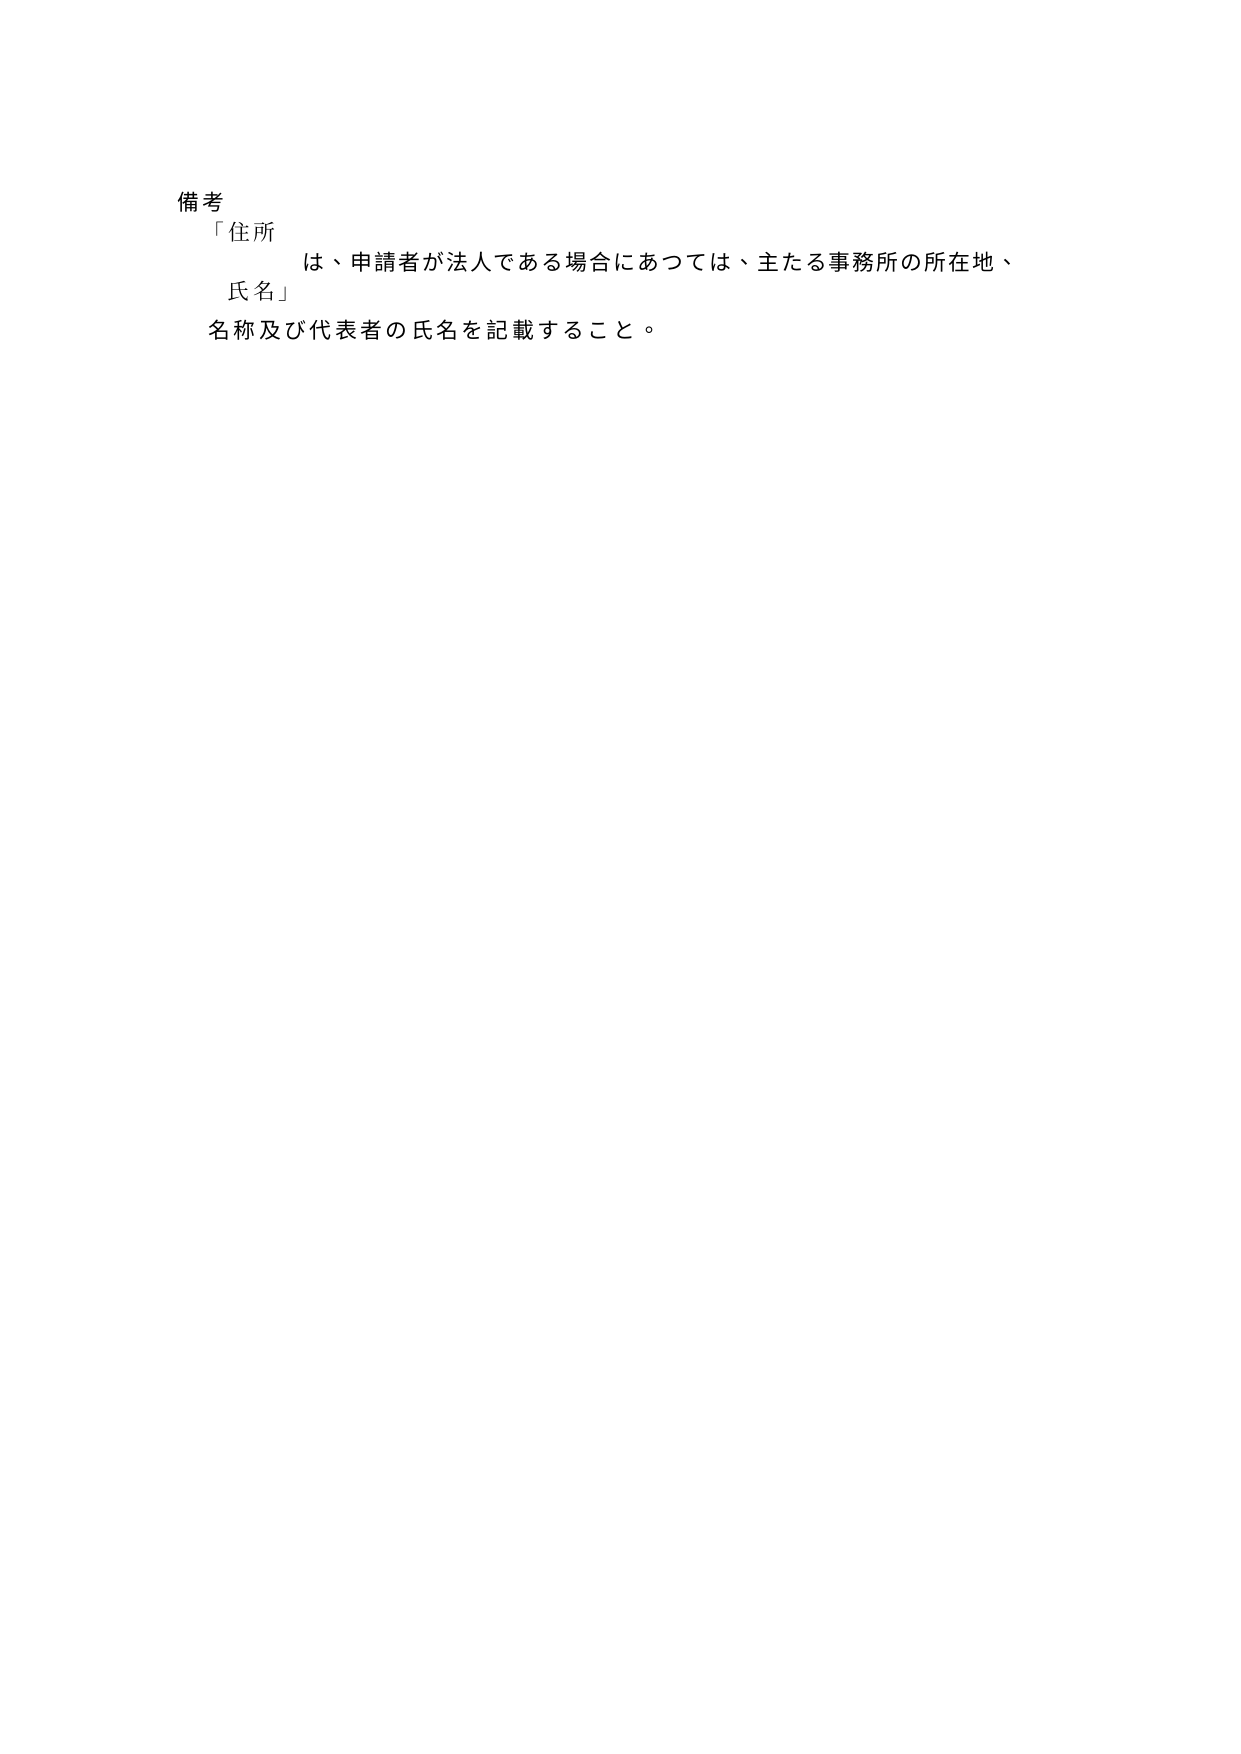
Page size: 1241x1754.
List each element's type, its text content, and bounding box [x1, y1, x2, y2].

text 「住所 [177, 217, 1063, 246]
text は、申請者が法人である場合にあつては、主たる事務所の所在地、 [177, 246, 1063, 276]
text 備考 [177, 177, 1063, 217]
text 氏名」 [228, 276, 1063, 305]
text 名称及び代表者の氏名を記載すること。 [208, 305, 1063, 345]
